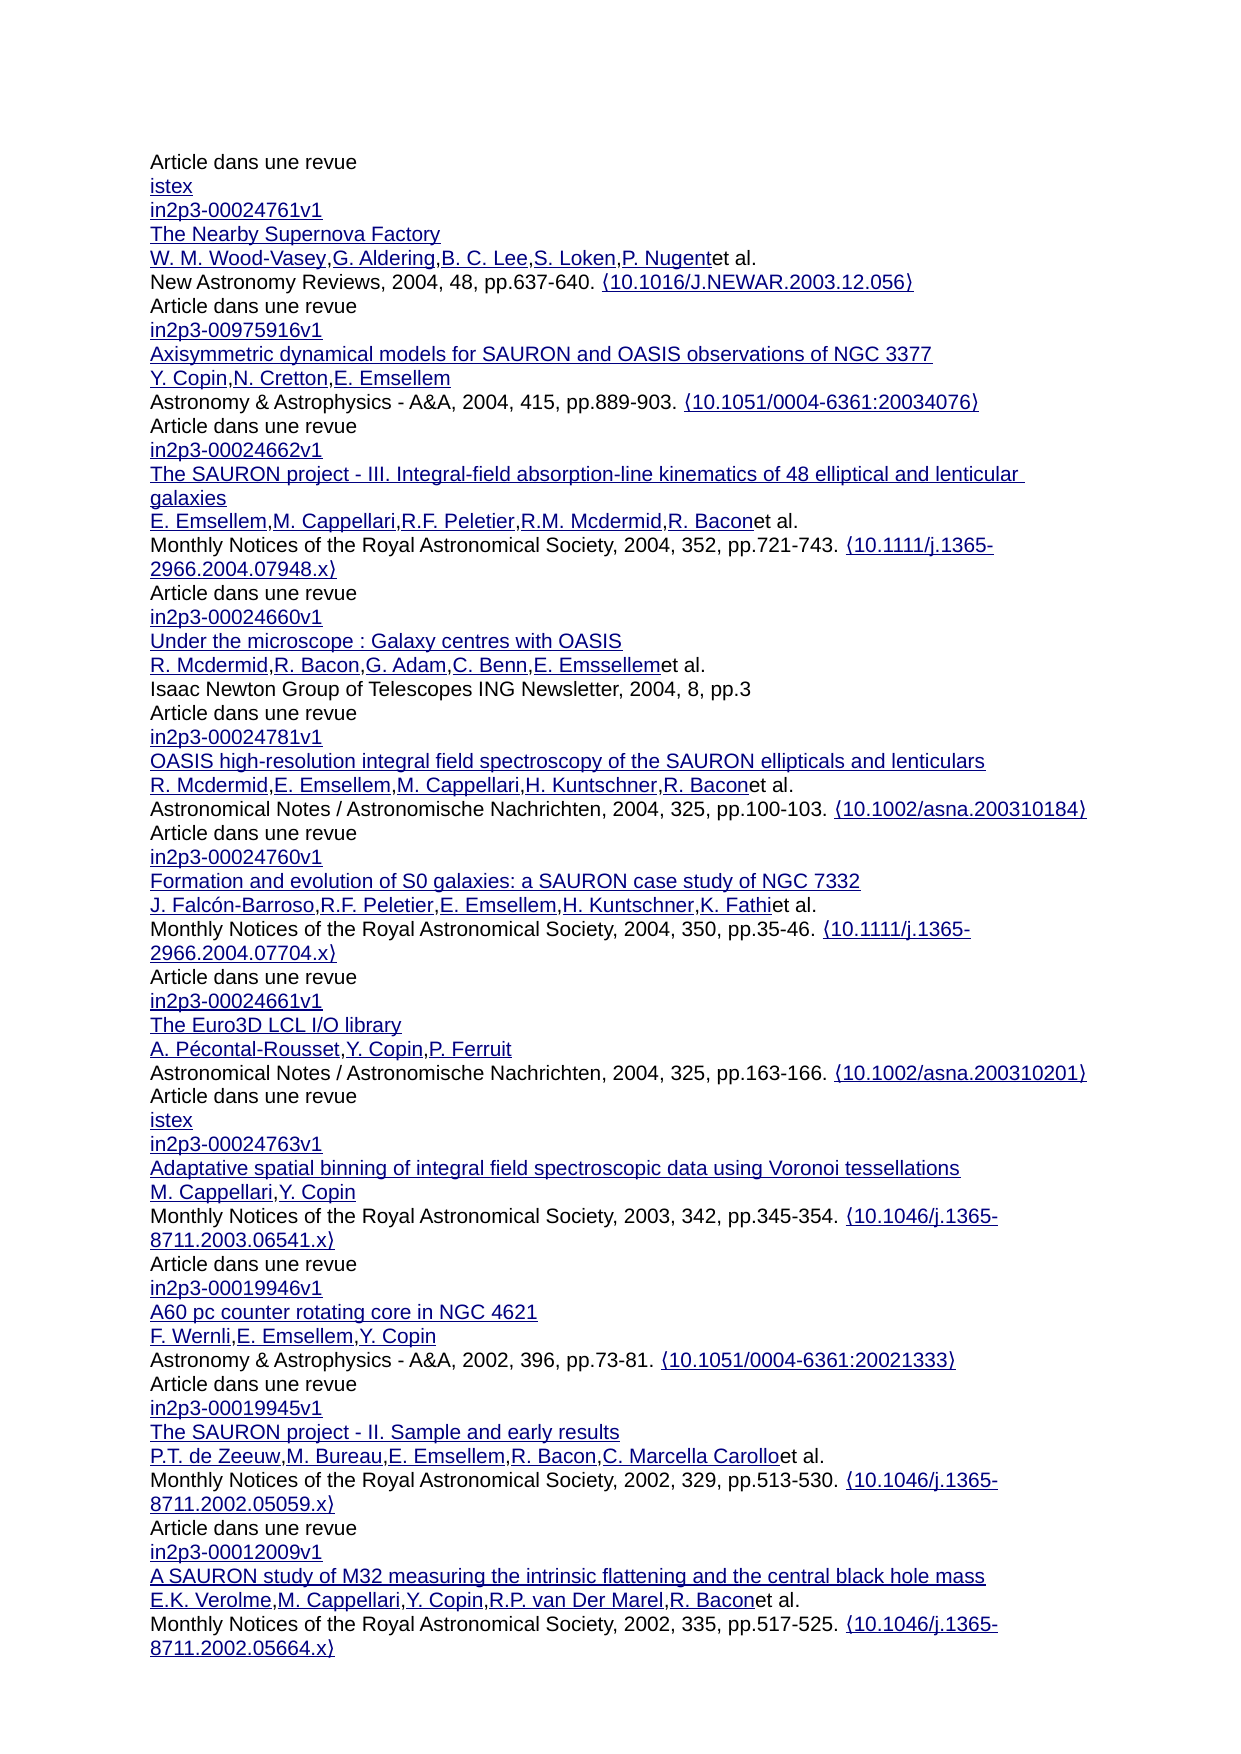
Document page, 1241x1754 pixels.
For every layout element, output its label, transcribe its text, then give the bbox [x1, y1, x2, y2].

table_cell Adaptative spatial binning of integral field spectroscopic data using Voronoi tessellations M. Cappellari,Y. Copin Monthly Notices of the Royal Astronomical Society, 2003, 342, pp.345-354. ⟨10.1046/j.1365-8711.2003.06541.x⟩ Article dans une revue in2p3-00019946v1 [150, 1156, 1090, 1300]
table_cell OASIS high-resolution integral field spectroscopy of the SAURON ellipticals and lenticulars R. Mcdermid,E. Emsellem,M. Cappellari,H. Kuntschner,R. Baconet al. Astronomical Notes / Astronomische Nachrichten, 2004, 325, pp.100-103. ⟨10.1002/asna.200310184⟩ Article dans une revue in2p3-00024760v1 [150, 749, 1090, 869]
table_cell Article dans une revue istex in2p3-00024761v1 [150, 150, 1090, 222]
table_cell The SAURON project - II. Sample and early results P.T. de Zeeuw,M. Bureau,E. Emsellem,R. Bacon,C. Marcella Carolloet al. Monthly Notices of the Royal Astronomical Society, 2002, 329, pp.513-530. ⟨10.1046/j.1365-8711.2002.05059.x⟩ Article dans une revue in2p3-00012009v1 [150, 1420, 1090, 1563]
table_cell A SAURON study of M32 measuring the intrinsic flattening and the central black hole mass E.K. Verolme,M. Cappellari,Y. Copin,R.P. van Der Marel,R. Baconet al. Monthly Notices of the Royal Astronomical Society, 2002, 335, pp.517-525. ⟨10.1046/j.1365-8711.2002.05664.x⟩ [150, 1564, 1090, 1659]
table_cell Axisymmetric dynamical models for SAURON and OASIS observations of NGC 3377 Y. Copin,N. Cretton,E. Emsellem Astronomy & Astrophysics - A&A, 2004, 415, pp.889-903. ⟨10.1051/0004-6361:20034076⟩ Article dans une revue in2p3-00024662v1 [150, 342, 1090, 461]
table_cell Under the microscope : Galaxy centres with OASIS R. Mcdermid,R. Bacon,G. Adam,C. Benn,E. Emssellemet al. Isaac Newton Group of Telescopes ING Newsletter, 2004, 8, pp.3 Article dans une revue in2p3-00024781v1 [150, 629, 1090, 749]
table_cell A60 pc counter rotating core in NGC 4621 F. Wernli,E. Emsellem,Y. Copin Astronomy & Astrophysics - A&A, 2002, 396, pp.73-81. ⟨10.1051/0004-6361:20021333⟩ Article dans une revue in2p3-00019945v1 [150, 1300, 1090, 1420]
table_cell The Euro3D LCL I/O library A. Pécontal-Rousset,Y. Copin,P. Ferruit Astronomical Notes / Astronomische Nachrichten, 2004, 325, pp.163-166. ⟨10.1002/asna.200310201⟩ Article dans une revue istex in2p3-00024763v1 [150, 1013, 1090, 1156]
table_cell The Nearby Supernova Factory W. M. Wood-Vasey,G. Aldering,B. C. Lee,S. Loken,P. Nugentet al. New Astronomy Reviews, 2004, 48, pp.637-640. ⟨10.1016/J.NEWAR.2003.12.056⟩ Article dans une revue in2p3-00975916v1 [150, 222, 1090, 342]
table_cell Formation and evolution of S0 galaxies: a SAURON case study of NGC 7332 J. Falcón-Barroso,R.F. Peletier,E. Emsellem,H. Kuntschner,K. Fathiet al. Monthly Notices of the Royal Astronomical Society, 2004, 350, pp.35-46. ⟨10.1111/j.1365-2966.2004.07704.x⟩ Article dans une revue in2p3-00024661v1 [150, 869, 1090, 1012]
table_cell The SAURON project - III. Integral-field absorption-line kinematics of 48 elliptical and lenticular galaxies E. Emsellem,M. Cappellari,R.F. Peletier,R.M. Mcdermid,R. Baconet al. Monthly Notices of the Royal Astronomical Society, 2004, 352, pp.721-743. ⟨10.1111/j.1365-2966.2004.07948.x⟩ Article dans une revue in2p3-00024660v1 [150, 461, 1090, 629]
